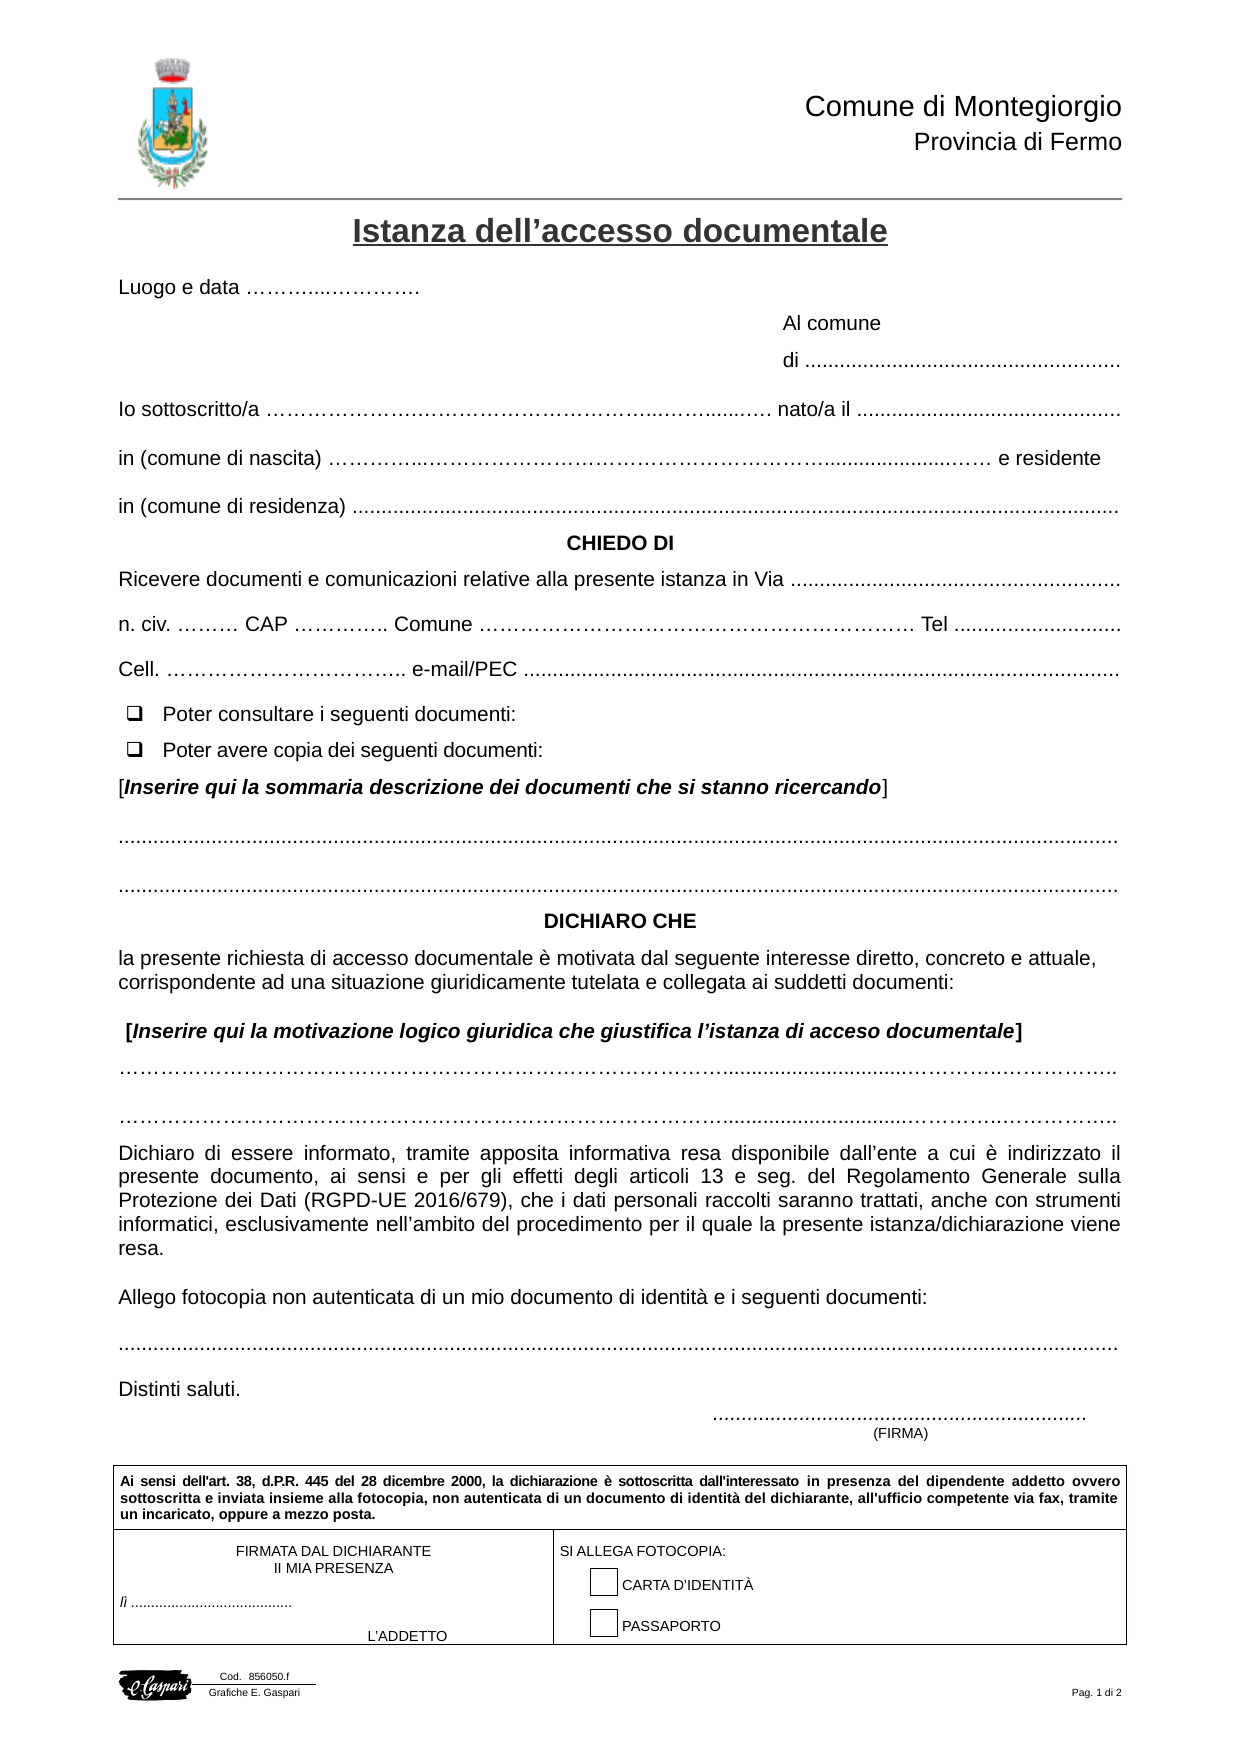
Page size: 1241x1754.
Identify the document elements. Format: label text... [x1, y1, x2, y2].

text [Inserire qui la sommaria descrizione dei documenti che si stanno ricercando] [118, 775, 1122, 799]
text n. civ. ……… CAP ………….. Comune ……………………………………………………… Tel [118, 612, 1122, 636]
text Cell. …………………………….. e-mail/PEC [118, 657, 1122, 681]
text in (comune di nascita) …………...…………………………………………………......................…… e residente [118, 445, 1122, 469]
picture [118, 1669, 192, 1701]
text Distinti saluti. [118, 1377, 1122, 1401]
table_header Ai sensi dell'art. 38, d.P.R. 445 del 28 dicembre 2000, la dichiarazione è sottoscritta dall'interessato in presenza del dipendente addetto ovvero sottoscritta e inviata insieme alla fotocopia, non autenticata di un documento di identità del dichiarante, all'ufficio competente via fax, tramite un incaricato, oppure a mezzo posta. [114, 1466, 1126, 1529]
text di [783, 347, 1122, 371]
text Luogo e data ………....…………. [118, 274, 1122, 298]
text ……………………………………………………………………………................................…………..…………….. [118, 1055, 1122, 1079]
text in (comune di residenza) [118, 494, 1122, 518]
text CHIEDO DI [118, 531, 1122, 555]
text [Inserire qui la motivazione logico giuridica che giustifica l’istanza di acceso documentale] [125, 1018, 1122, 1042]
text Dichiaro di essere informato, tramite apposita informativa resa disponibile dall’ente a cui è indirizzato il presente documento, ai sensi e per gli effetti degli articoli 13 e seg. del Regolamento Generale sulla Protezione dei Dati (RGPD-UE 2016/679), che i dati personali raccolti saranno trattati, anche con strumenti informatici, esclusivamente nell’ambito del procedimento per il quale la presente istanza/dichiarazione viene resa. [118, 1140, 1122, 1260]
text Ricevere documenti e comunicazioni relative alla presente istanza in Via [118, 567, 1122, 591]
text ……………………………………………………………………………................................…………..…………….. [118, 1104, 1122, 1128]
list Poter avere copia dei seguenti documenti: [125, 738, 1122, 762]
subtitle Istanza dell’accesso documentale [118, 211, 1122, 249]
text DICHIARO CHE [118, 909, 1122, 933]
list Poter consultare i seguenti documenti: [125, 702, 1122, 726]
picture [122, 58, 224, 189]
text ................................................................. [679, 1401, 1122, 1425]
text Io sottoscritto/a ………………….……………………………...…….......…. nato/a il [118, 396, 1122, 420]
text (FIRMA) [679, 1425, 1122, 1442]
text Al comune [783, 311, 1122, 335]
text Provincia di Fermo [224, 127, 1122, 156]
text la presente richiesta di accesso documentale è motivata dal seguente interesse diretto, concreto e attuale, corrispondente ad una situazione giuridicamente tutelata e collegata ai suddetti documenti: [118, 946, 1122, 993]
table_cell FIRMATA DAL DICHIARANTE II MIA PRESENZA lì ........................................ L’ADDETTO [114, 1530, 553, 1644]
text Comune di Montegiorgio [224, 89, 1122, 122]
text Allego fotocopia non autenticata di un mio documento di identità e i seguenti documenti: [118, 1285, 1122, 1309]
table_cell SI ALLEGA FOTOCOPIA: CARTA D’IDENTITÀ PASSAPORTO [554, 1530, 1126, 1644]
